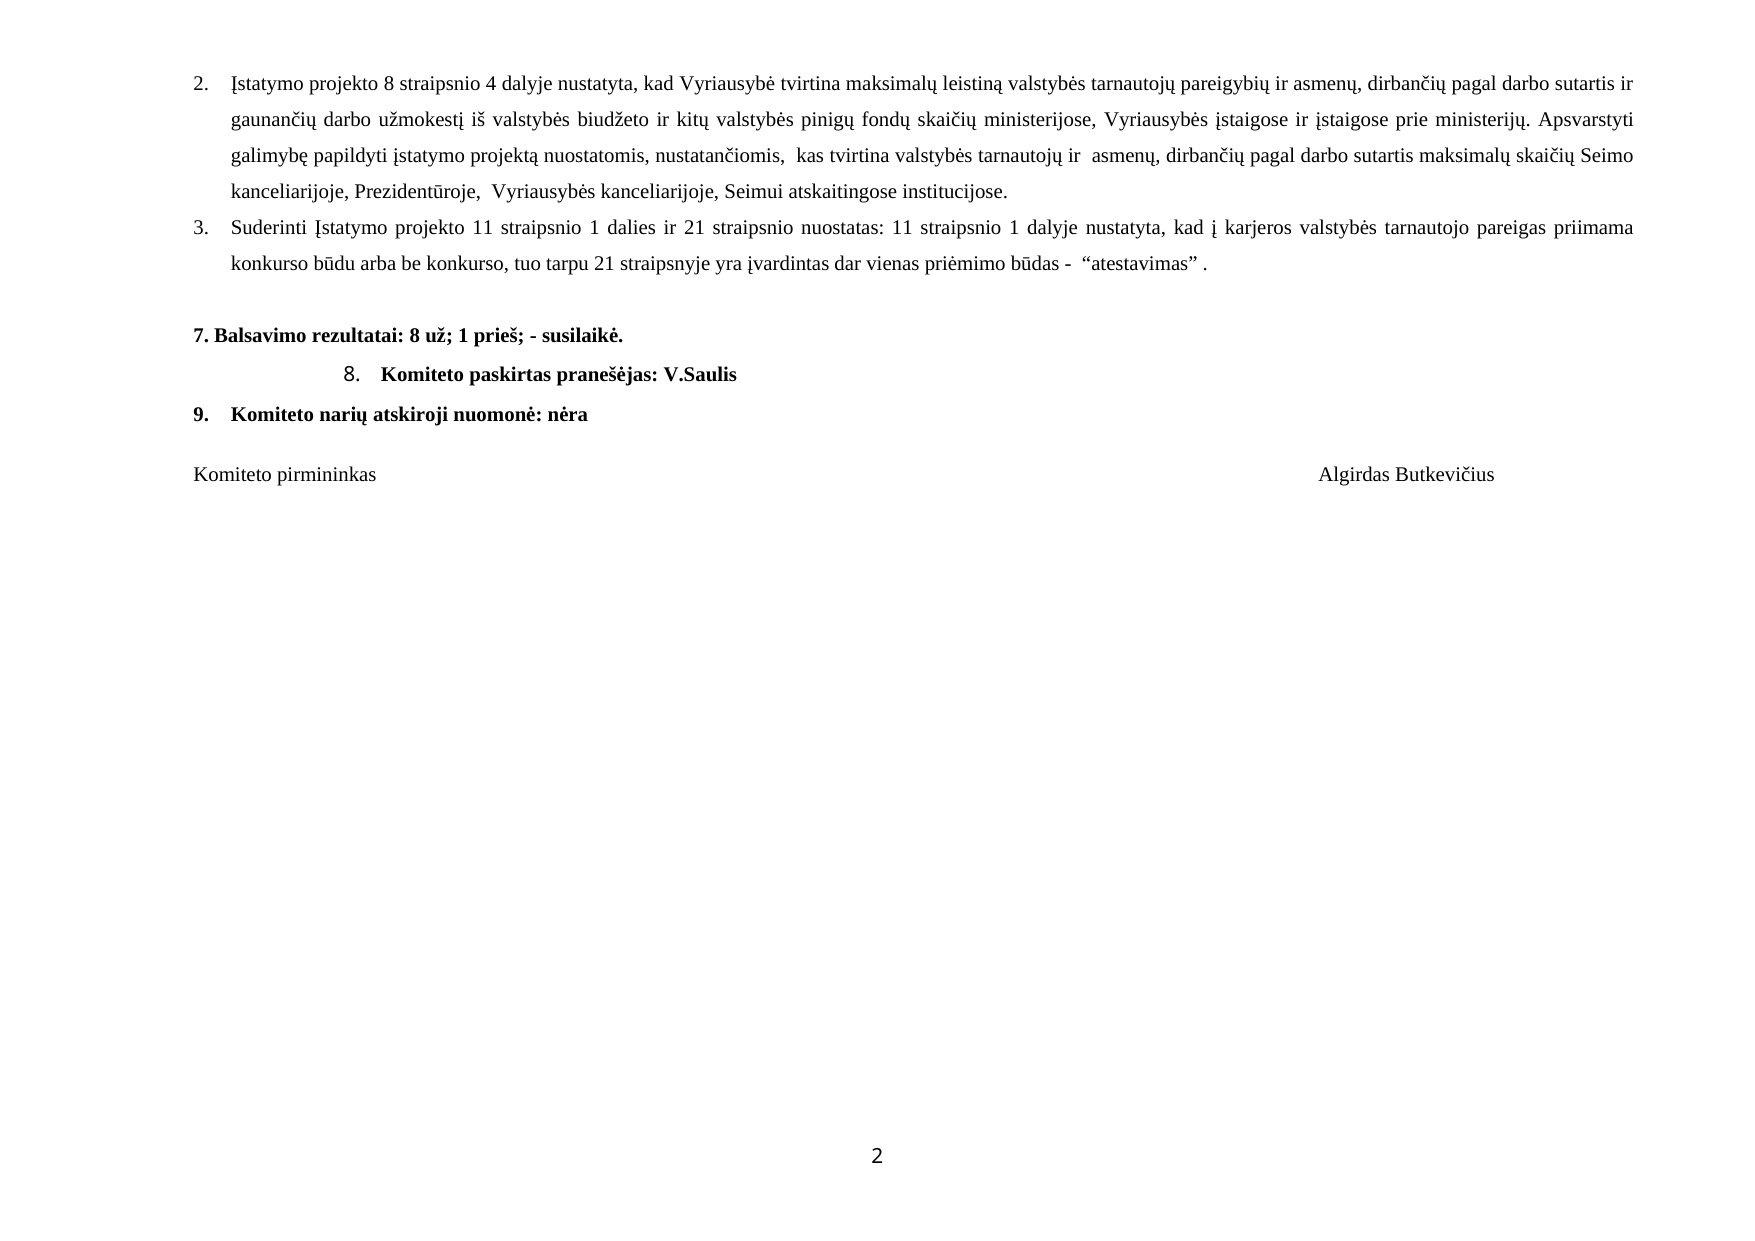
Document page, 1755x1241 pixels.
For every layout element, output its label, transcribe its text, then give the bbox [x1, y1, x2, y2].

text Komiteto pirmininkas Algirdas Butkevičius [118, 462, 1636, 510]
text 7. Balsavimo rezultatai: 8 už; 1 prieš; - susilaikė. [193, 323, 1636, 347]
list Suderinti Įstatymo projekto 11 straipsnio 1 dalies ir 21 straipsnio nuostatas: 11 straipsnio 1 dalyje nustatyta, kad į karjeros valstybės tarnautojo pareigas priimama konkurso būdu arba be konkurso, tuo tarpu 21 straipsnyje yra įvardintas dar vienas priėmimo būdas - “atestavimas” . [193, 215, 1636, 275]
list Komiteto paskirtas pranešėjas: V.Saulis [268, 359, 1636, 388]
list Komiteto narių atskiroji nuomonė: nėra [193, 402, 1636, 426]
list Įstatymo projekto 8 straipsnio 4 dalyje nustatyta, kad Vyriausybė tvirtina maksimalų leistiną valstybės tarnautojų pareigybių ir asmenų, dirbančių pagal darbo sutartis ir gaunančių darbo užmokestį iš valstybės biudžeto ir kitų valstybės pinigų fondų skaičių ministerijose, Vyriausybės įstaigose ir įstaigose prie ministerijų. Apsvarstyti galimybę papildyti įstatymo projektą nuostatomis, nustatančiomis, kas tvirtina valstybės tarnautojų ir asmenų, dirbančių pagal darbo sutartis maksimalų skaičių Seimo kanceliarijoje, Prezidentūroje, Vyriausybės kanceliarijoje, Seimui atskaitingose institucijose. [193, 71, 1636, 203]
